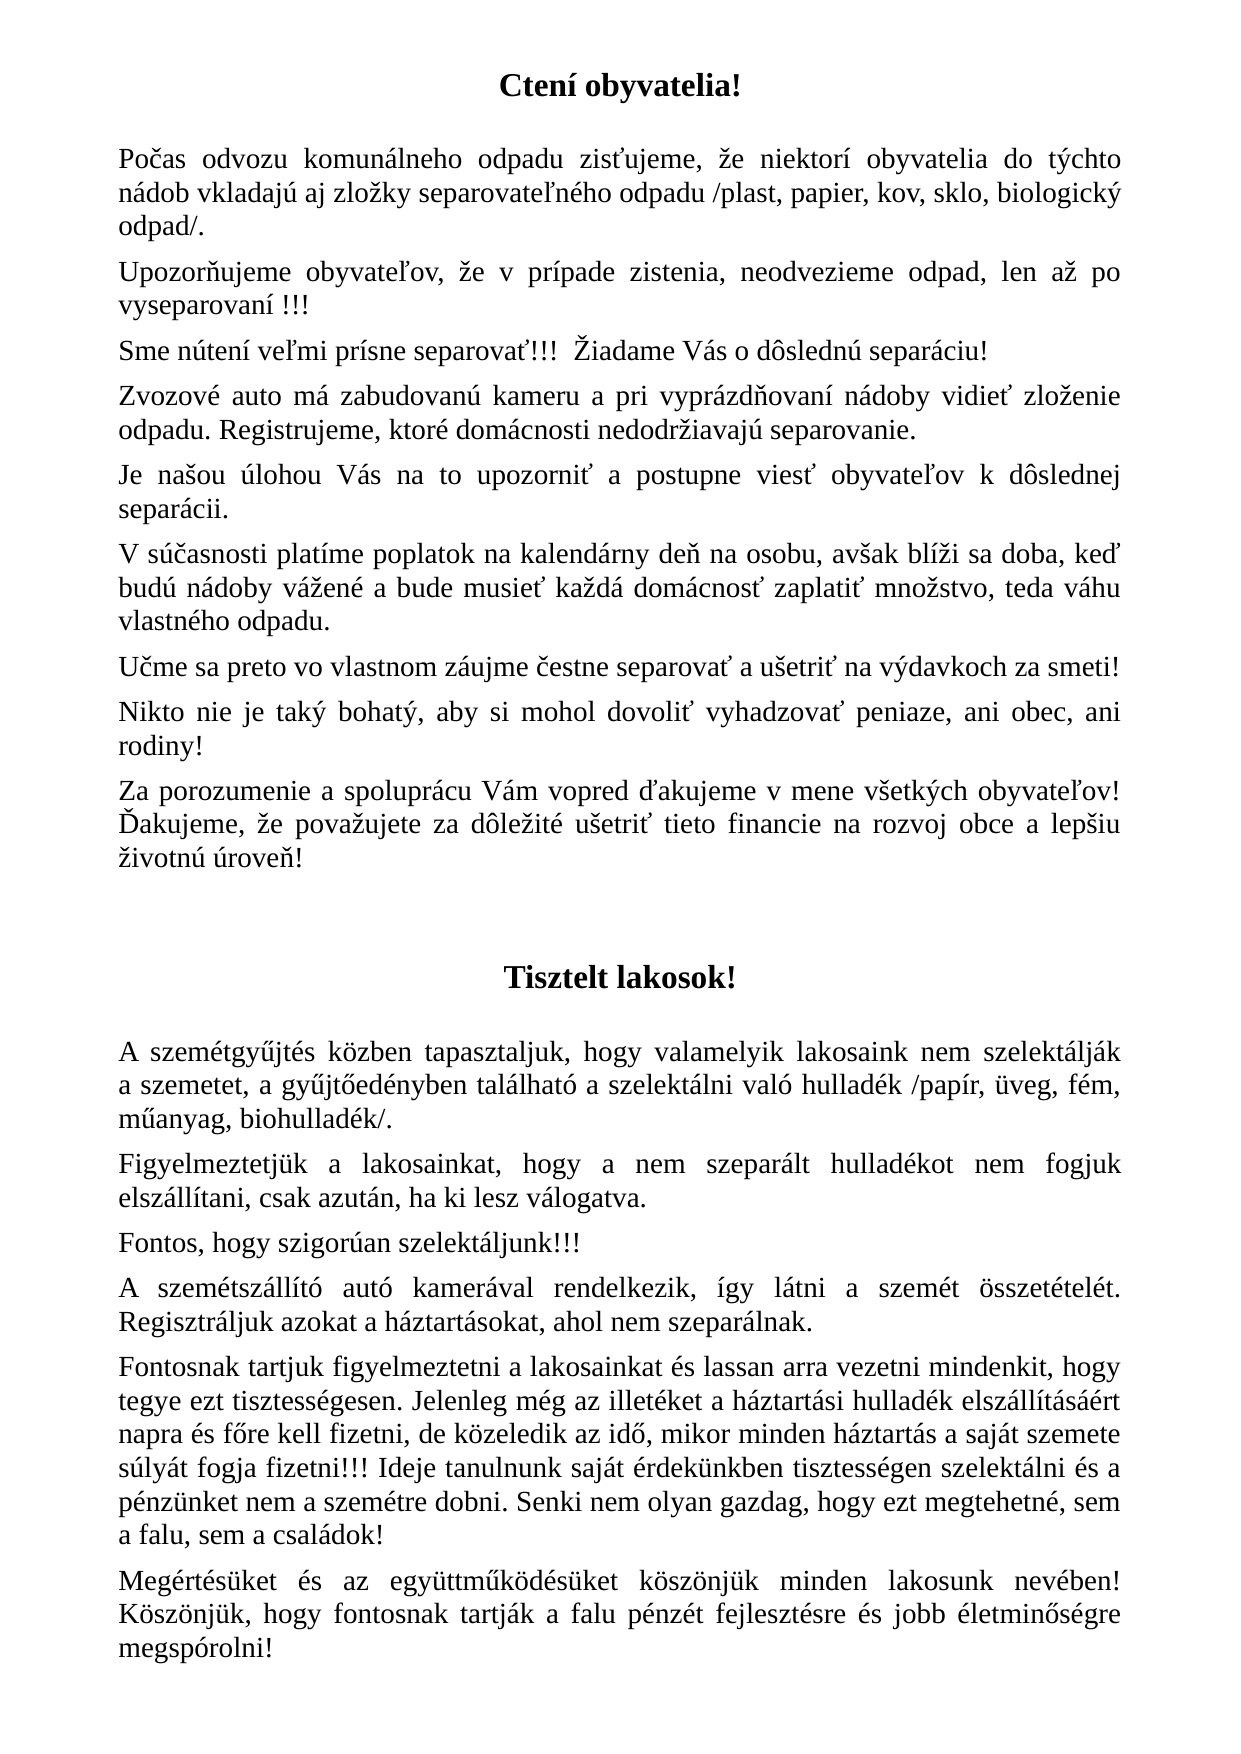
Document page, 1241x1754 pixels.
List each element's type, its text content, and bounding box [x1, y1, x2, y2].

text V súčasnosti platíme poplatok na kalendárny deň na osobu, avšak blíži sa doba, keď budú nádoby vážené a bude musieť každá domácnosť zaplatiť množstvo, teda váhu vlastného odpadu. [118, 536, 1122, 637]
text Megértésüket és az együttműködésüket köszönjük minden lakosunk nevében! Köszönjük, hogy fontosnak tartják a falu pénzét fejlesztésre és jobb életminőségre megspórolni! [118, 1563, 1122, 1663]
text Figyelmeztetjük a lakosainkat, hogy a nem szeparált hulladékot nem fogjuk elszállítani, csak azután, ha ki lesz válogatva. [118, 1146, 1122, 1213]
text Počas odvozu komunálneho odpadu zisťujeme, že niektorí obyvatelia do týchto nádob vkladajú aj zložky separovateľného odpadu /plast, papier, kov, sklo, biologický odpad/. [118, 141, 1122, 242]
text Fontos, hogy szigorúan szelektáljunk!!! [118, 1225, 1122, 1259]
text Nikto nie je taký bohatý, aby si mohol dovoliť vyhadzovať peniaze, ani obec, ani rodiny! [118, 694, 1122, 761]
text Tisztelt lakosok! [118, 957, 1122, 996]
text Za porozumenie a spoluprácu Vám vopred ďakujeme v mene všetkých obyvateľov! Ďakujeme, že považujete za dôležité ušetriť tieto financie na rozvoj obce a lepšiu životnú úroveň! [118, 773, 1122, 874]
text Fontosnak tartjuk figyelmeztetni a lakosainkat és lassan arra vezetni mindenkit, hogy tegye ezt tisztességesen. Jelenleg még az illetéket a háztartási hulladék elszállításáért napra és főre kell fizetni, de közeledik az idő, mikor minden háztartás a saját szemete súlyát fogja fizetni!!! Ideje tanulnunk saját érdekünkben tisztességen szelektálni és a pénzünket nem a szemétre dobni. Senki nem olyan gazdag, hogy ezt megtehetné, sem a falu, sem a családok! [118, 1349, 1122, 1551]
text Učme sa preto vo vlastnom záujme čestne separovať a ušetriť na výdavkoch za smeti! [118, 649, 1122, 682]
text A szemétszállító autó kamerával rendelkezik, így látni a szemét összetételét. Regisztráljuk azokat a háztartásokat, ahol nem szeparálnak. [118, 1271, 1122, 1338]
text Ctení obyvatelia! [118, 65, 1122, 103]
text A szemétgyűjtés közben tapasztaljuk, hogy valamelyik lakosaink nem szelektálják a szemetet, a gyűjtőedényben található a szelektálni való hulladék /papír, üveg, fém, műanyag, biohulladék/. [118, 1034, 1122, 1134]
text Zvozové auto má zabudovanú kameru a pri vyprázdňovaní nádoby vidieť zloženie odpadu. Registrujeme, ktoré domácnosti nedodržiavajú separovanie. [118, 378, 1122, 445]
text Sme nútení veľmi prísne separovať!!! Žiadame Vás o dôslednú separáciu! [118, 333, 1122, 366]
text Upozorňujeme obyvateľov, že v prípade zistenia, neodvezieme odpad, len až po vyseparovaní !!! [118, 254, 1122, 321]
text Je našou úlohou Vás na to upozorniť a postupne viesť obyvateľov k dôslednej separácii. [118, 457, 1122, 524]
